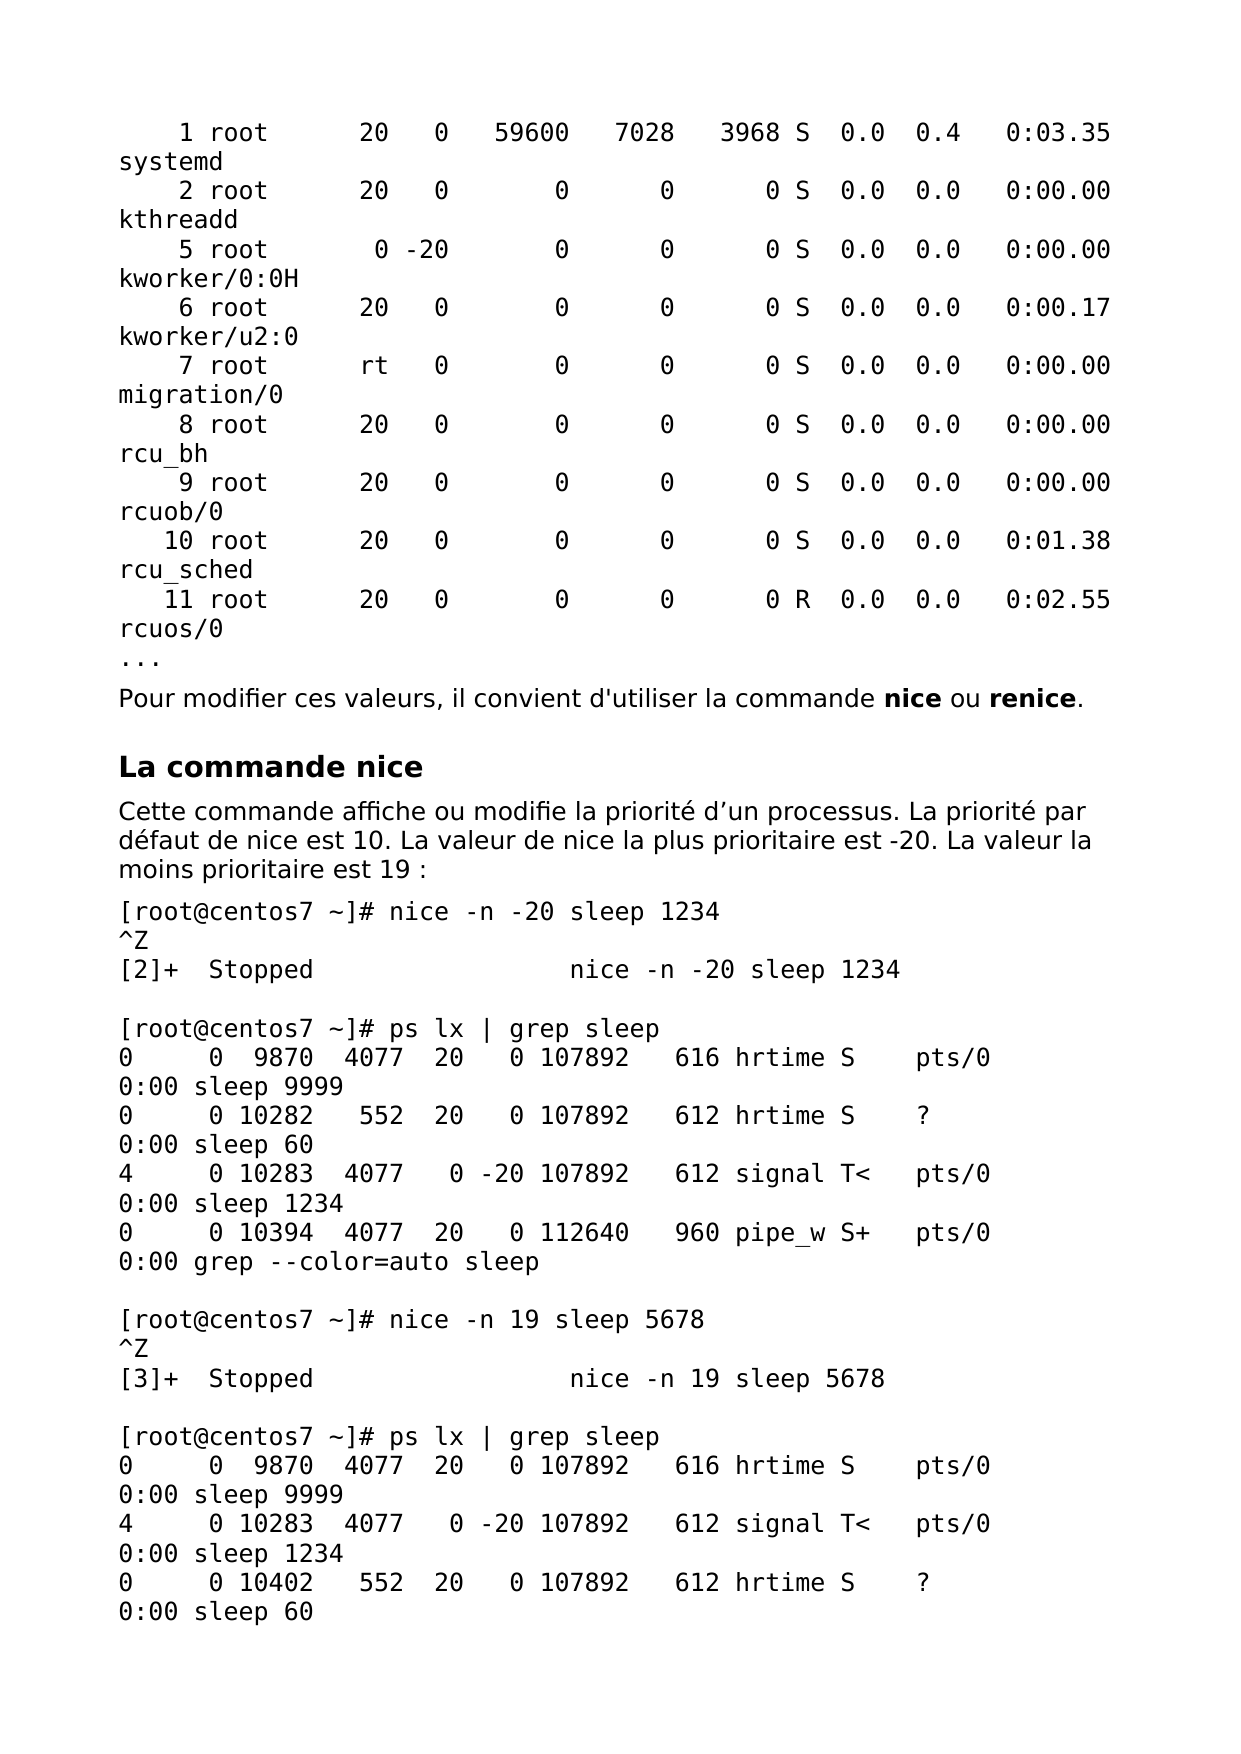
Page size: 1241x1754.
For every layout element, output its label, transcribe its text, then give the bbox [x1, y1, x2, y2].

text 1 root 20 0 59600 7028 3968 S 0.0 0.4 0:03.35 systemd 2 root 20 0 0 0 0 S 0.0 0.0 0:00.00 kthreadd 5 root 0 -20 0 0 0 S 0.0 0.0 0:00.00 kworker/0:0H 6 root 20 0 0 0 0 S 0.0 0.0 0:00.17 kworker/u2:0 7 root rt 0 0 0 0 S 0.0 0.0 0:00.00 migration/0 8 root 20 0 0 0 0 S 0.0 0.0 0:00.00 rcu_bh 9 root 20 0 0 0 0 S 0.0 0.0 0:00.00 rcuob/0 10 root 20 0 0 0 0 S 0.0 0.0 0:01.38 rcu_sched 11 root 20 0 0 0 0 R 0.0 0.0 0:02.55 rcuos/0 ... [118, 118, 1122, 672]
text Pour modifier ces valeurs, il convient d'utiliser la commande nice ou renice. [118, 684, 1122, 713]
subtitle La commande nice [118, 751, 1122, 785]
text [root@centos7 ~]# nice -n -20 sleep 1234 ^Z [2]+ Stopped nice -n -20 sleep 1234 [root@centos7 ~]# ps lx | grep sleep 0 0 9870 4077 20 0 107892 616 hrtime S pts/0 0:00 sleep 9999 0 0 10282 552 20 0 107892 612 hrtime S ? 0:00 sleep 60 4 0 10283 4077 0 -20 107892 612 signal T< pts/0 0:00 sleep 1234 0 0 10394 4077 20 0 112640 960 pipe_w S+ pts/0 0:00 grep --color=auto sleep [root@centos7 ~]# nice -n 19 sleep 5678 ^Z [3]+ Stopped nice -n 19 sleep 5678 [root@centos7 ~]# ps lx | grep sleep 0 0 9870 4077 20 0 107892 616 hrtime S pts/0 0:00 sleep 9999 4 0 10283 4077 0 -20 107892 612 signal T< pts/0 0:00 sleep 1234 0 0 10402 552 20 0 107892 612 hrtime S ? 0:00 sleep 60 [118, 897, 1122, 1626]
text Cette commande affiche ou modifie la priorité d’un processus. La priorité par défaut de nice est 10. La valeur de nice la plus prioritaire est -20. La valeur la moins prioritaire est 19 : [118, 797, 1122, 885]
